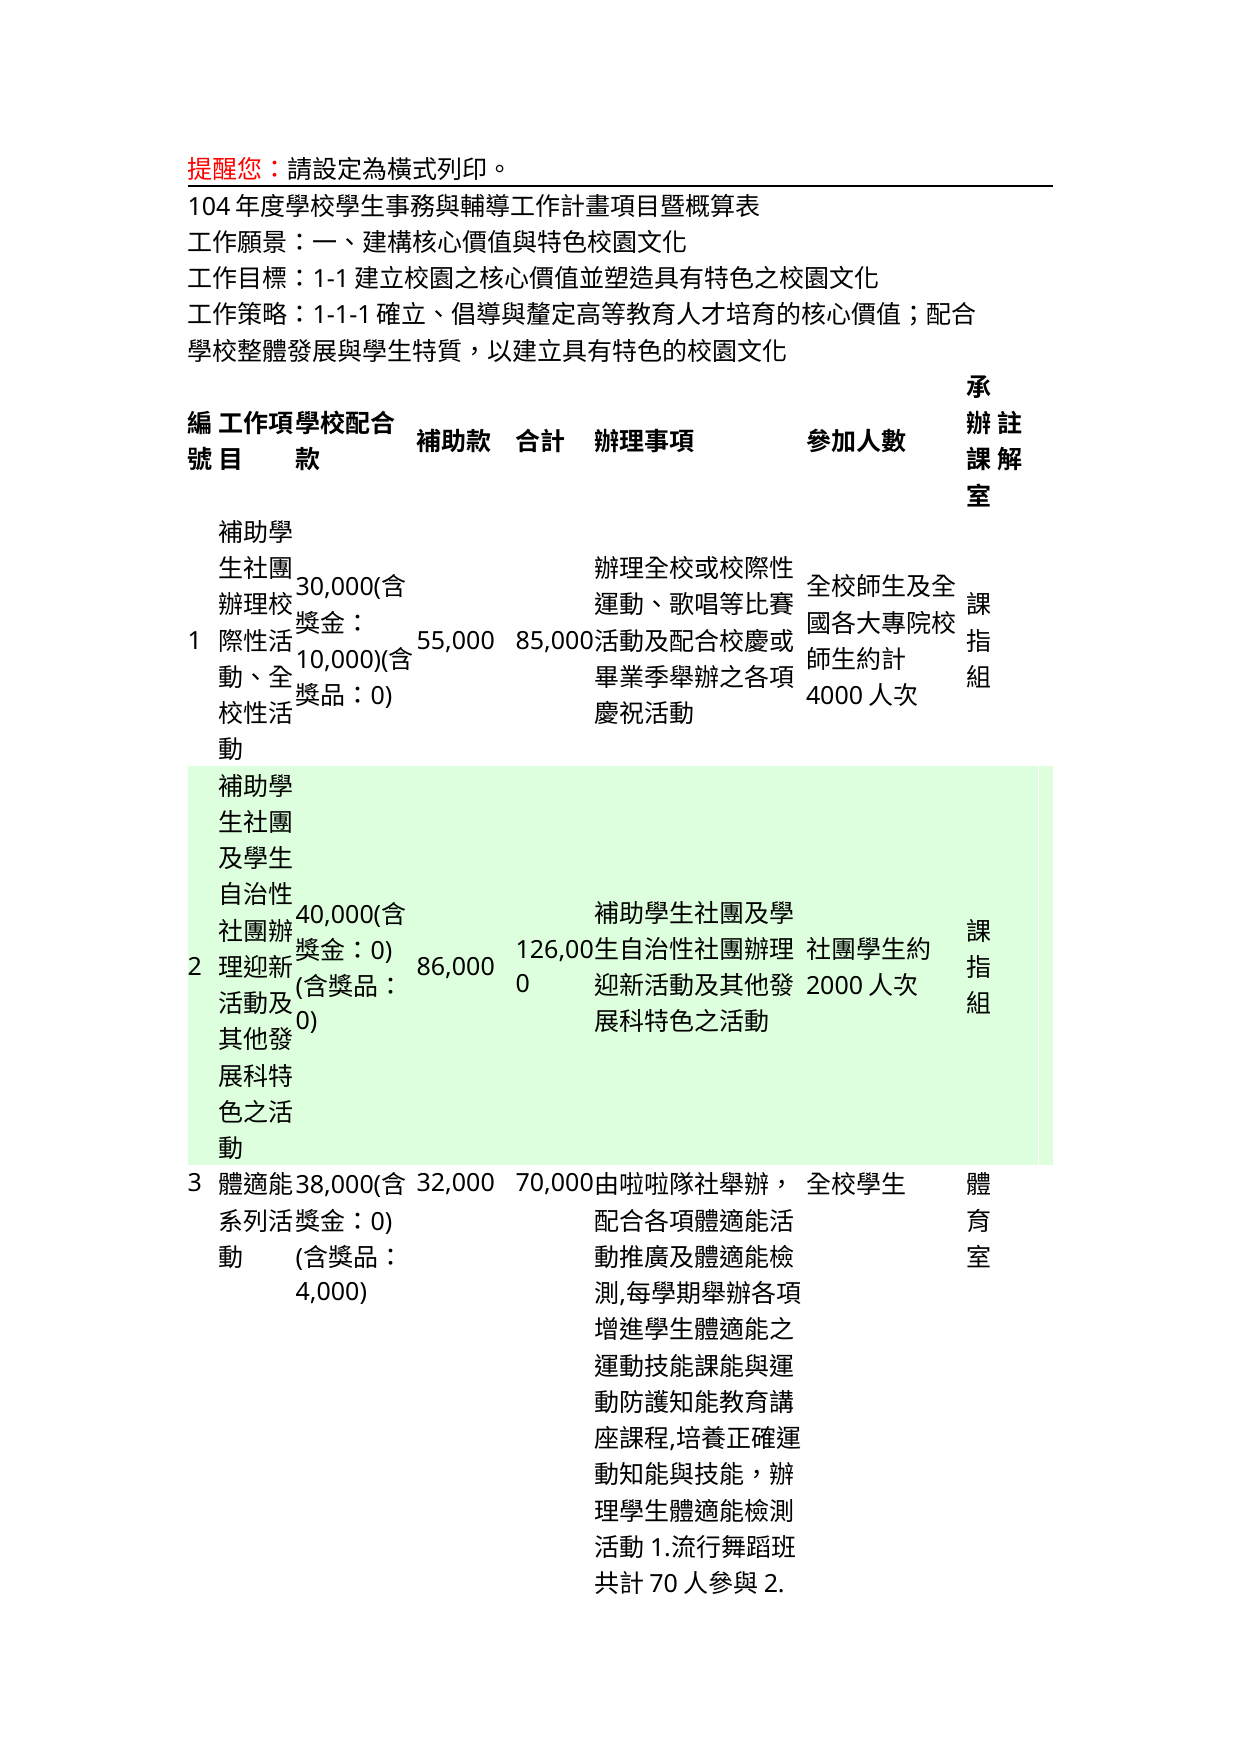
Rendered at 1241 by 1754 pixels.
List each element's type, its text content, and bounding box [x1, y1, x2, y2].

table_cell [1026, 295, 1032, 367]
table_cell [997, 513, 1026, 766]
text 104年度學校學生事務與輔導工作計畫項目暨概算表 [187, 186, 1053, 222]
table_cell [997, 1165, 1026, 1600]
table_cell [966, 259, 997, 295]
table_cell 參加人數 [806, 368, 966, 512]
table_cell 補助學生社團及學生自治性社團辦理迎新活動及其他發展科特色之活動 [594, 766, 806, 1165]
table_cell 38,000(含獎金：0)(含獎品：4,000) [295, 1165, 416, 1600]
table_header [1032, 223, 1038, 259]
table_cell [1032, 1165, 1038, 1600]
table_cell 由啦啦隊社舉辦，配合各項體適能活動推廣及體適能檢測,每學期舉辦各項增進學生體適能之運動技能課能與運動防護知能教育講座課程,培養正確運動知能與技能，辦理學生體適能檢測活動 1.流行舞蹈班共計70人參與 2. [594, 1165, 806, 1600]
table_cell 全校學生 [806, 1165, 966, 1600]
table_cell 86,000 [416, 766, 515, 1165]
table_cell [1045, 368, 1053, 512]
table_cell 課指組 [966, 513, 997, 766]
table_header [1026, 223, 1032, 259]
table_cell 全校師生及全國各大專院校師生約計4000人次 [806, 513, 966, 766]
table_cell 體適能系列活動 [218, 1165, 295, 1600]
table_cell [1026, 259, 1053, 295]
table_cell 2 [188, 766, 218, 1165]
table_cell 補助款 [416, 368, 515, 512]
table_cell 1 [188, 513, 218, 766]
table_cell [1045, 1165, 1053, 1600]
table_cell 編號 [188, 368, 218, 512]
table_cell [1026, 766, 1032, 1165]
table_cell [1026, 513, 1032, 766]
table_header [997, 223, 1026, 259]
table_cell [1039, 368, 1045, 512]
table_cell 工作目標：1-1建立校園之核心價值並塑造具有特色之校園文化 [188, 259, 966, 295]
table_cell 課指組 [966, 766, 997, 1165]
table_cell 55,000 [416, 513, 515, 766]
table_cell 85,000 [515, 513, 594, 766]
table_cell 辦理事項 [594, 368, 806, 512]
table_cell 辦理全校或校際性運動、歌唱等比賽活動及配合校慶或畢業季舉辦之各項慶祝活動 [594, 513, 806, 766]
table_cell 40,000(含獎金：0)(含獎品：0) [295, 766, 416, 1165]
table_cell 承辦課室 [966, 368, 997, 512]
table_cell 3 [188, 1165, 218, 1600]
table_cell [1032, 295, 1038, 367]
table_cell 70,000 [515, 1165, 594, 1600]
table_cell [1032, 766, 1038, 1165]
table_cell [997, 295, 1026, 367]
table_cell [1045, 513, 1053, 766]
table_cell [1026, 1165, 1032, 1600]
table_cell 工作策略：1-1-1確立、倡導與釐定高等教育人才培育的核心價值；配合學校整體發展與學生特質，以建立具有特色的校園文化 [188, 295, 997, 367]
table_cell [1026, 368, 1032, 512]
table_cell 體育室 [966, 1165, 997, 1600]
table_header [1039, 223, 1045, 259]
table_cell 補助學生社團辦理校際性活動、全校性活動 [218, 513, 295, 766]
table_cell [1032, 513, 1038, 766]
table_cell 學校配合款 [295, 368, 416, 512]
table_header 工作願景：一、建構核心價值與特色校園文化 [188, 223, 997, 259]
text 提醒您：請設定為橫式列印。 [187, 150, 1053, 186]
table_cell 30,000(含獎金：10,000)(含獎品：0) [295, 513, 416, 766]
table_cell [1039, 513, 1045, 766]
table_cell [1045, 295, 1053, 367]
table_cell [1039, 766, 1045, 1165]
table_cell 工作項目 [218, 368, 295, 512]
table_cell [1039, 295, 1045, 367]
table_header [1045, 223, 1053, 259]
table_cell 126,000 [515, 766, 594, 1165]
table_cell 補助學生社團及學生自治性社團辦理迎新活動及其他發展科特色之活動 [218, 766, 295, 1165]
table_cell 社團學生約2000人次 [806, 766, 966, 1165]
table_cell [997, 766, 1026, 1165]
table_cell [997, 259, 1026, 295]
table_cell 合計 [515, 368, 594, 512]
table_cell 註解 [997, 368, 1026, 512]
table_cell [1032, 368, 1038, 512]
table_cell 32,000 [416, 1165, 515, 1600]
table_cell [1039, 1165, 1045, 1600]
table_cell [1045, 766, 1053, 1165]
